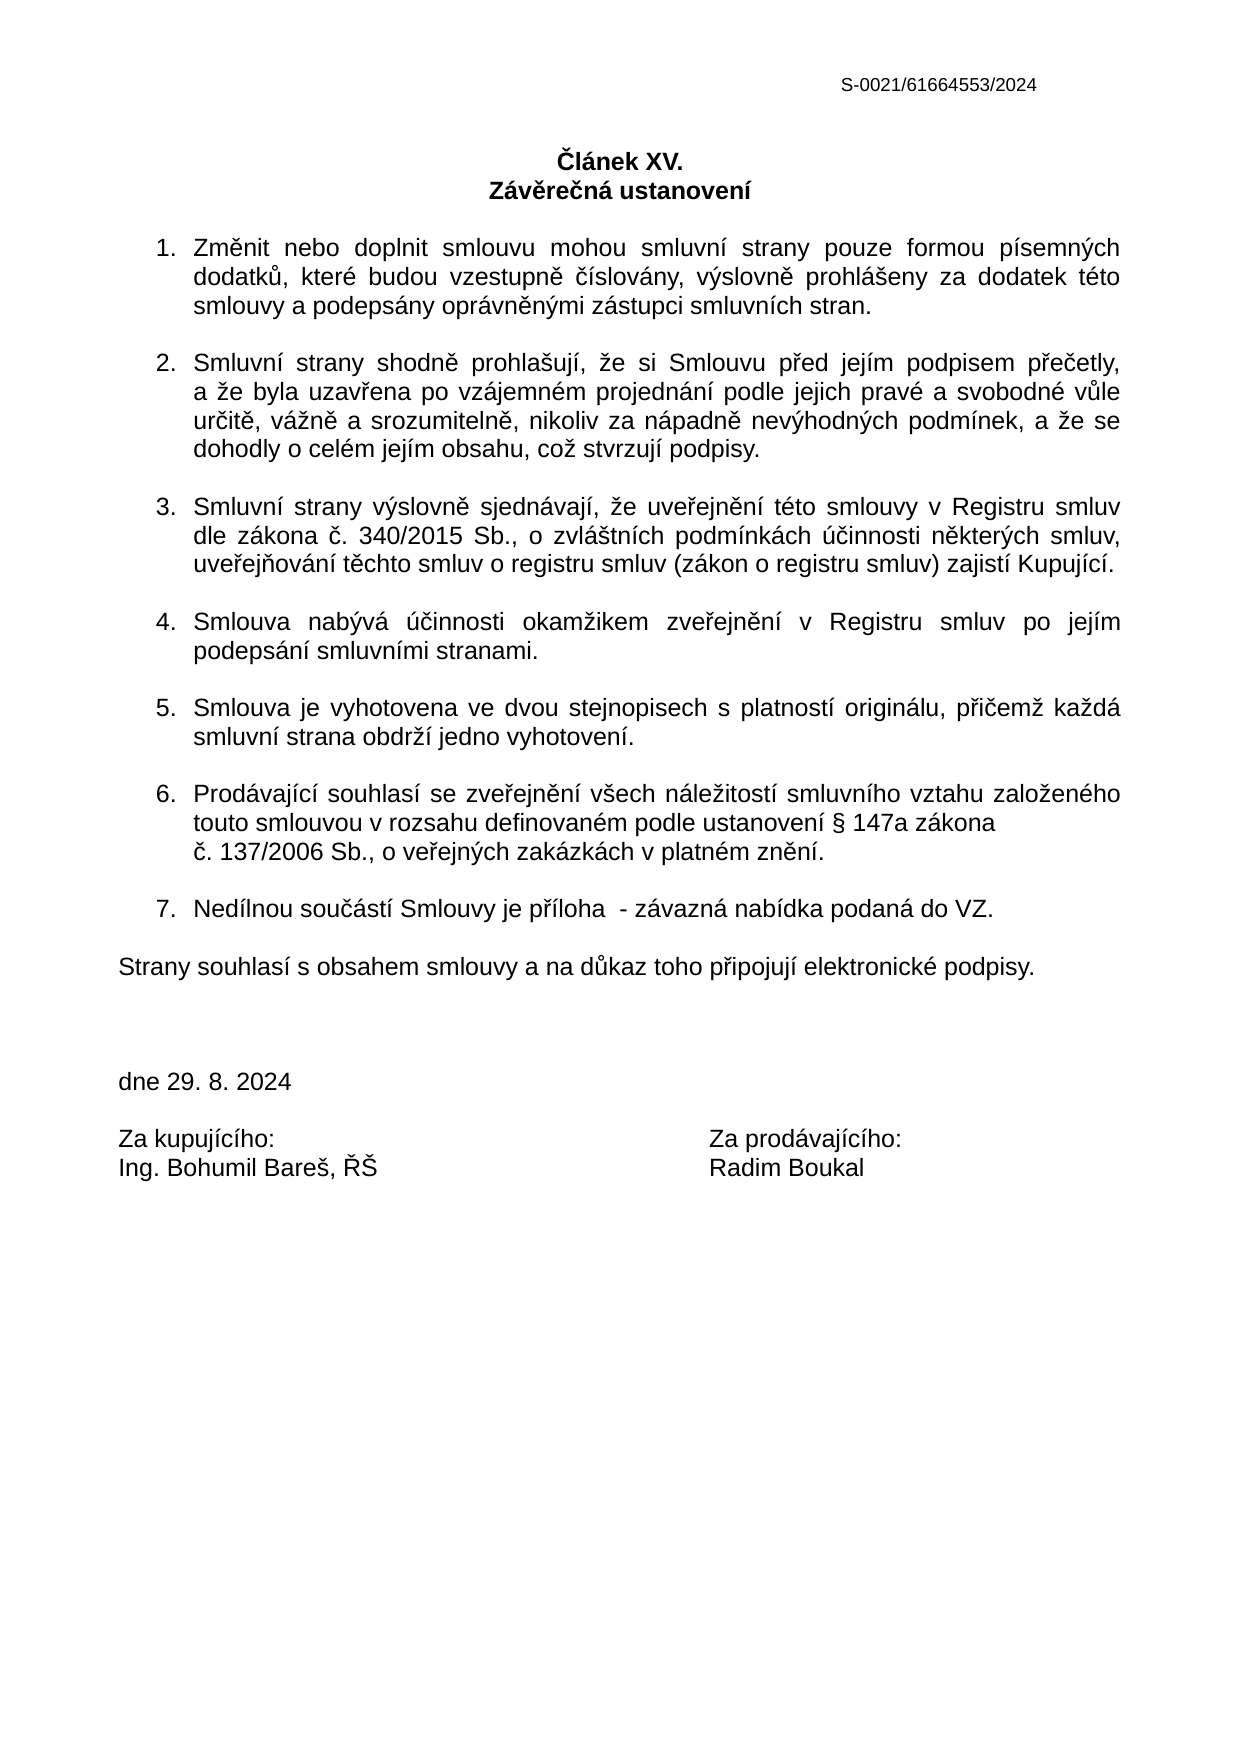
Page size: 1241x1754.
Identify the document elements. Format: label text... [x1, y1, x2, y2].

table_header [430, 1527, 559, 1558]
table_header [118, 1527, 430, 1558]
text Strany souhlasí s obsahem smlouvy a na důkaz toho připojují elektronické podpisy. [118, 952, 1122, 981]
text Za kupujícího: Za prodávajícího: [118, 1124, 1122, 1153]
table_header [559, 1527, 705, 1558]
text dne 29. 8. 2024 [118, 1067, 1122, 1096]
table_cell [1226, 1558, 1240, 1662]
table_header [1049, 1527, 1226, 1558]
list Smlouva nabývá účinnosti okamžikem zveřejnění v Registru smluv po jejím podepsání smluvními stranami. [156, 607, 1122, 664]
list Smluvní strany výslovně sjednávají, že uveřejnění této smlouvy v Registru smluv dle zákona č. 340/2015 Sb., o zvláštních podmínkách účinnosti některých smluv, uveřejňování těchto smluv o registru smluv (zákon o registru smluv) zajistí Kupující. [156, 492, 1122, 578]
list Nedílnou součástí Smlouvy je příloha - závazná nabídka podaná do VZ. [156, 894, 1122, 923]
table_cell [118, 1558, 1226, 1662]
table_header [880, 1527, 1048, 1558]
list Prodávající souhlasí se zveřejnění všech náležitostí smluvního vztahu založeného touto smlouvou v rozsahu definovaném podle ustanovení § 147a zákona [156, 779, 1122, 837]
list Smluvní strany shodně prohlašují, že si Smlouvu před jejím podpisem přečetly, a že byla uzavřena po vzájemném projednání podle jejich pravé a svobodné vůle určitě, vážně a srozumitelně, nikoliv za nápadně nevýhodných podmínek, a že se dohodly o celém jejím obsahu, což stvrzují podpisy. [156, 348, 1122, 463]
text Ing. Bohumil Bareš, ŘŠ Radim Boukal [118, 1153, 1122, 1182]
table_header [705, 1527, 880, 1558]
text č. 137/2006 Sb., o veřejných zakázkách v platném znění. [193, 837, 1122, 866]
list Změnit nebo doplnit smlouvu mohou smluvní strany pouze formou písemných dodatků, které budou vzestupně číslovány, výslovně prohlášeny za dodatek této smlouvy a podepsány oprávněnými zástupci smluvních stran. [156, 233, 1122, 319]
table_header [1226, 1527, 1240, 1558]
list Smlouva je vyhotovena ve dvou stejnopisech s platností originálu, přičemž každá smluvní strana obdrží jedno vyhotovení. [156, 693, 1122, 751]
text Závěrečná ustanovení [118, 176, 1122, 204]
text Článek XV. [118, 147, 1122, 176]
